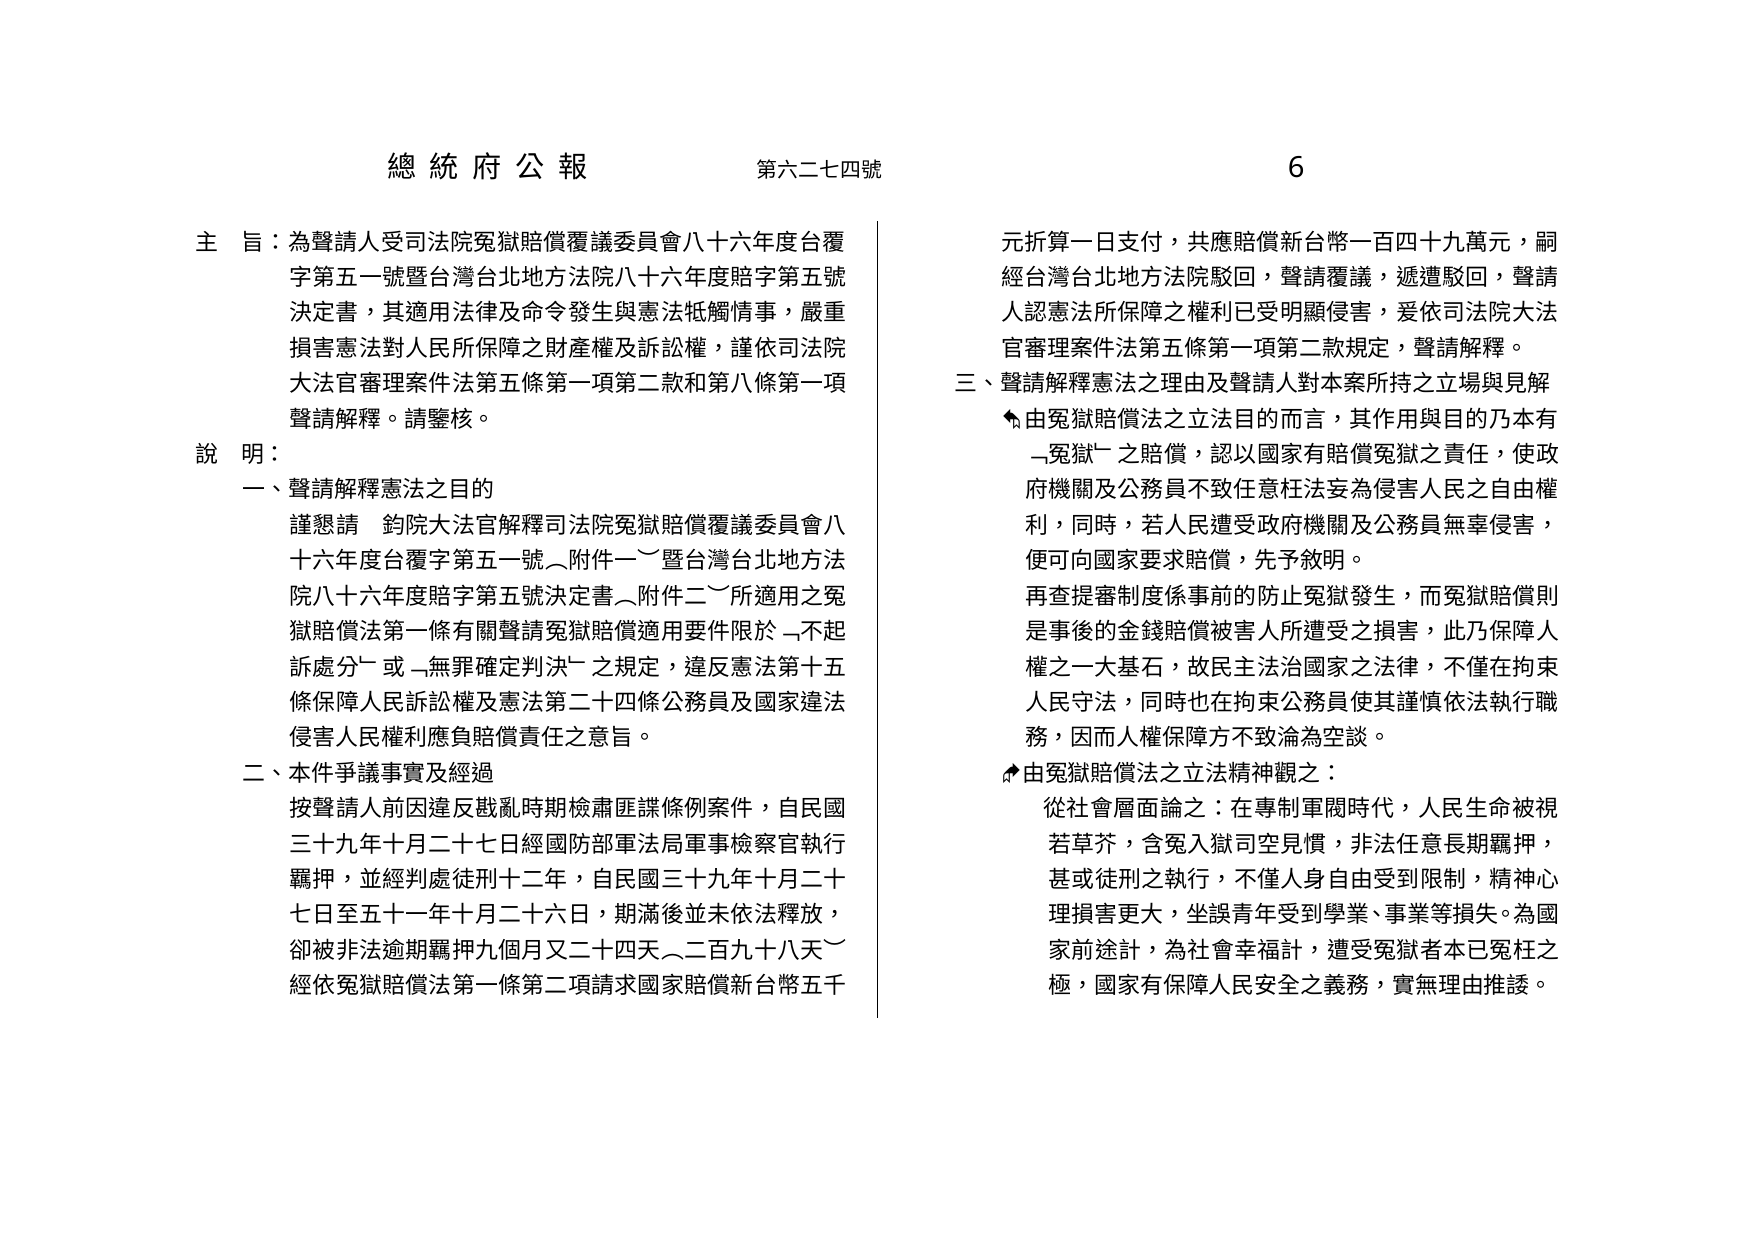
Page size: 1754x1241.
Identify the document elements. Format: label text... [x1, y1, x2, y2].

text 由冤獄賠償法之立法精神觀之： [1001, 753, 1559, 788]
text 二、本件爭議事實及經過 [242, 753, 847, 788]
text 主 旨：為聲請人受司法院冤獄賠償覆議委員會八十六年度台覆字第五一號暨台灣台北地方法院八十六年度賠字第五號決定書，其適用法律及命令發生與憲法牴觸情事，嚴重損害憲法對人民所保障之財產權及訴訟權，謹依司法院大法官審理案件法第五條第一項第二款和第八條第一項聲請解釋。請鑒核。 [195, 222, 847, 434]
text 一、聲請解釋憲法之目的 [242, 469, 847, 505]
text 由冤獄賠償法之立法目的而言，其作用與目的乃本有﹁冤獄﹂之賠償，認以國家有賠償冤獄之責任，使政府機關及公務員不致任意枉法妄為侵害人民之自由權利，同時，若人民遭受政府機關及公務員無辜侵害，便可向國家要求賠償，先予敘明。 [1001, 399, 1559, 576]
text 說 明： [195, 434, 847, 469]
text 謹懇請 鈞院大法官解釋司法院冤獄賠償覆議委員會八十六年度台覆字第五一號︵附件一︶暨台灣台北地方法院八十六年度賠字第五號決定書︵附件二︶所適用之冤獄賠償法第一條有關聲請冤獄賠償適用要件限於﹁不起訴處分﹂或﹁無罪確定判決﹂之規定，違反憲法第十五條保障人民訴訟權及憲法第二十四條公務員及國家違法侵害人民權利應負賠償責任之意旨。 [289, 505, 847, 753]
text 按聲請人前因違反戡亂時期檢肅匪諜條例案件，自民國三十九年十月二十七日經國防部軍法局軍事檢察官執行羈押，並經判處徒刑十二年，自民國三十九年十月二十七日至五十一年十月二十六日，期滿後並未依法釋放，卻被非法逾期羈押九個月又二十四天︵二百九十八天︶，經依冤獄賠償法第一條第二項請求國家賠償新台幣五千元折算一日支付，共應賠償新台幣一百四十九萬元，嗣經台灣台北地方法院駁回，聲請覆議，遞遭駁回，聲請人認憲法所保障之權利已受明顯侵害，爰依司法院大法官審理案件法第五條第一項第二款規定，聲請解釋。 [1001, 222, 1559, 363]
text 從社會層面論之：在專制軍閥時代，人民生命被視若草芥，含冤入獄司空見慣，非法任意長期羈押，甚或徒刑之執行，不僅人身自由受到限制，精神心理損害更大，坐誤青年受到學業、事業等損失。為國家前途計，為社會幸福計，遭受冤獄者本已冤枉之極，國家有保障人民安全之義務，實無理由推諉。 [1025, 788, 1559, 1001]
text 再查提審制度係事前的防止冤獄發生，而冤獄賠償則是事後的金錢賠償被害人所遭受之損害，此乃保障人權之一大基石，故民主法治國家之法律，不僅在拘束人民守法，同時也在拘束公務員使其謹慎依法執行職務，因而人權保障方不致淪為空談。 [1025, 576, 1559, 753]
text 按聲請人前因違反戡亂時期檢肅匪諜條例案件，自民國三十九年十月二十七日經國防部軍法局軍事檢察官執行羈押，並經判處徒刑十二年，自民國三十九年十月二十七日至五十一年十月二十六日，期滿後並未依法釋放，卻被非法逾期羈押九個月又二十四天︵二百九十八天︶，經依冤獄賠償法第一條第二項請求國家賠償新台幣五千元折算一日支付，共應賠償新台幣一百四十九萬元，嗣經台灣台北地方法院駁回，聲請覆議，遞遭駁回，聲請人認憲法所保障之權利已受明顯侵害，爰依司法院大法官審理案件法第五條第一項第二款規定，聲請解釋。 [289, 788, 847, 1001]
text 三、聲請解釋憲法之理由及聲請人對本案所持之立場與見解 [954, 363, 1559, 399]
